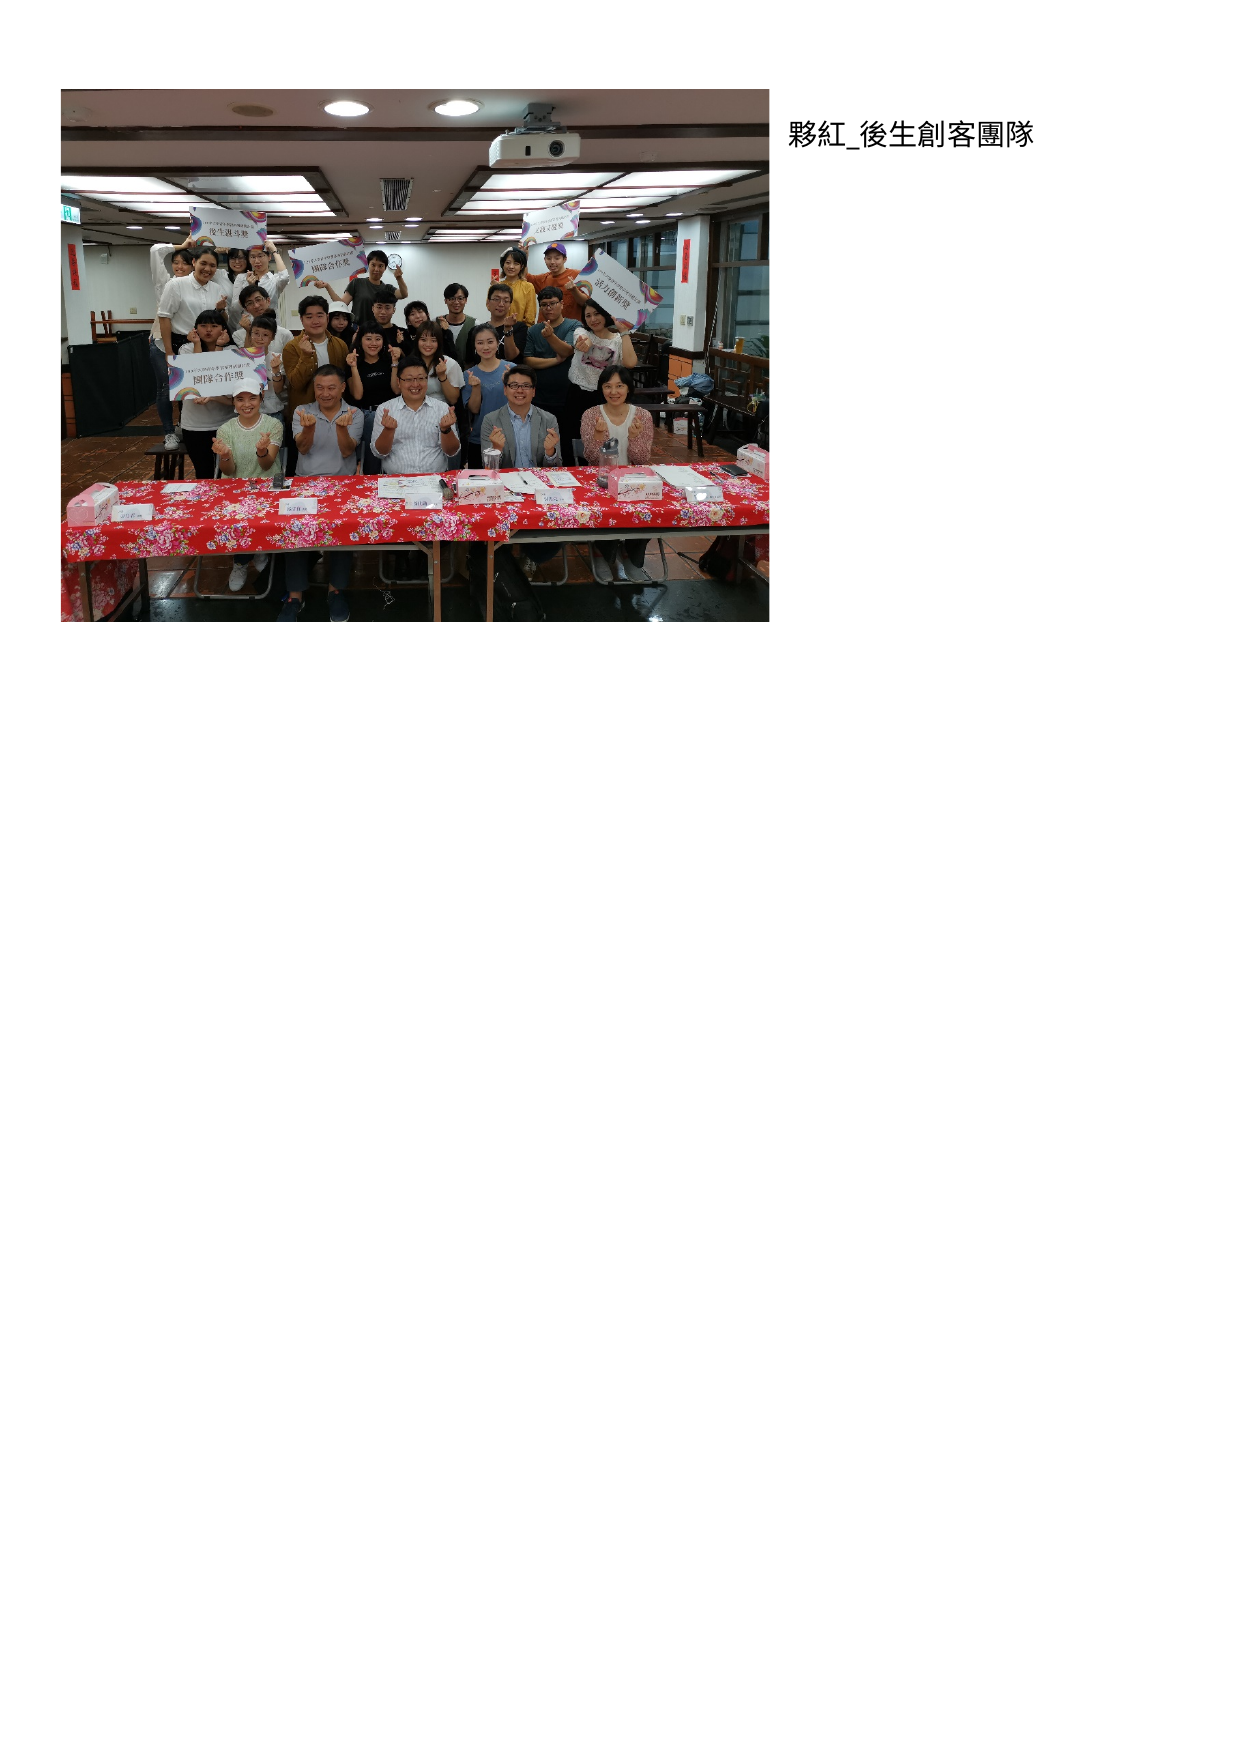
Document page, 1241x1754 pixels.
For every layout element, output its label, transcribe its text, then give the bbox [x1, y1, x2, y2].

text 夥紅_後生創客團隊 [773, 89, 1165, 164]
picture [78, 89, 773, 624]
